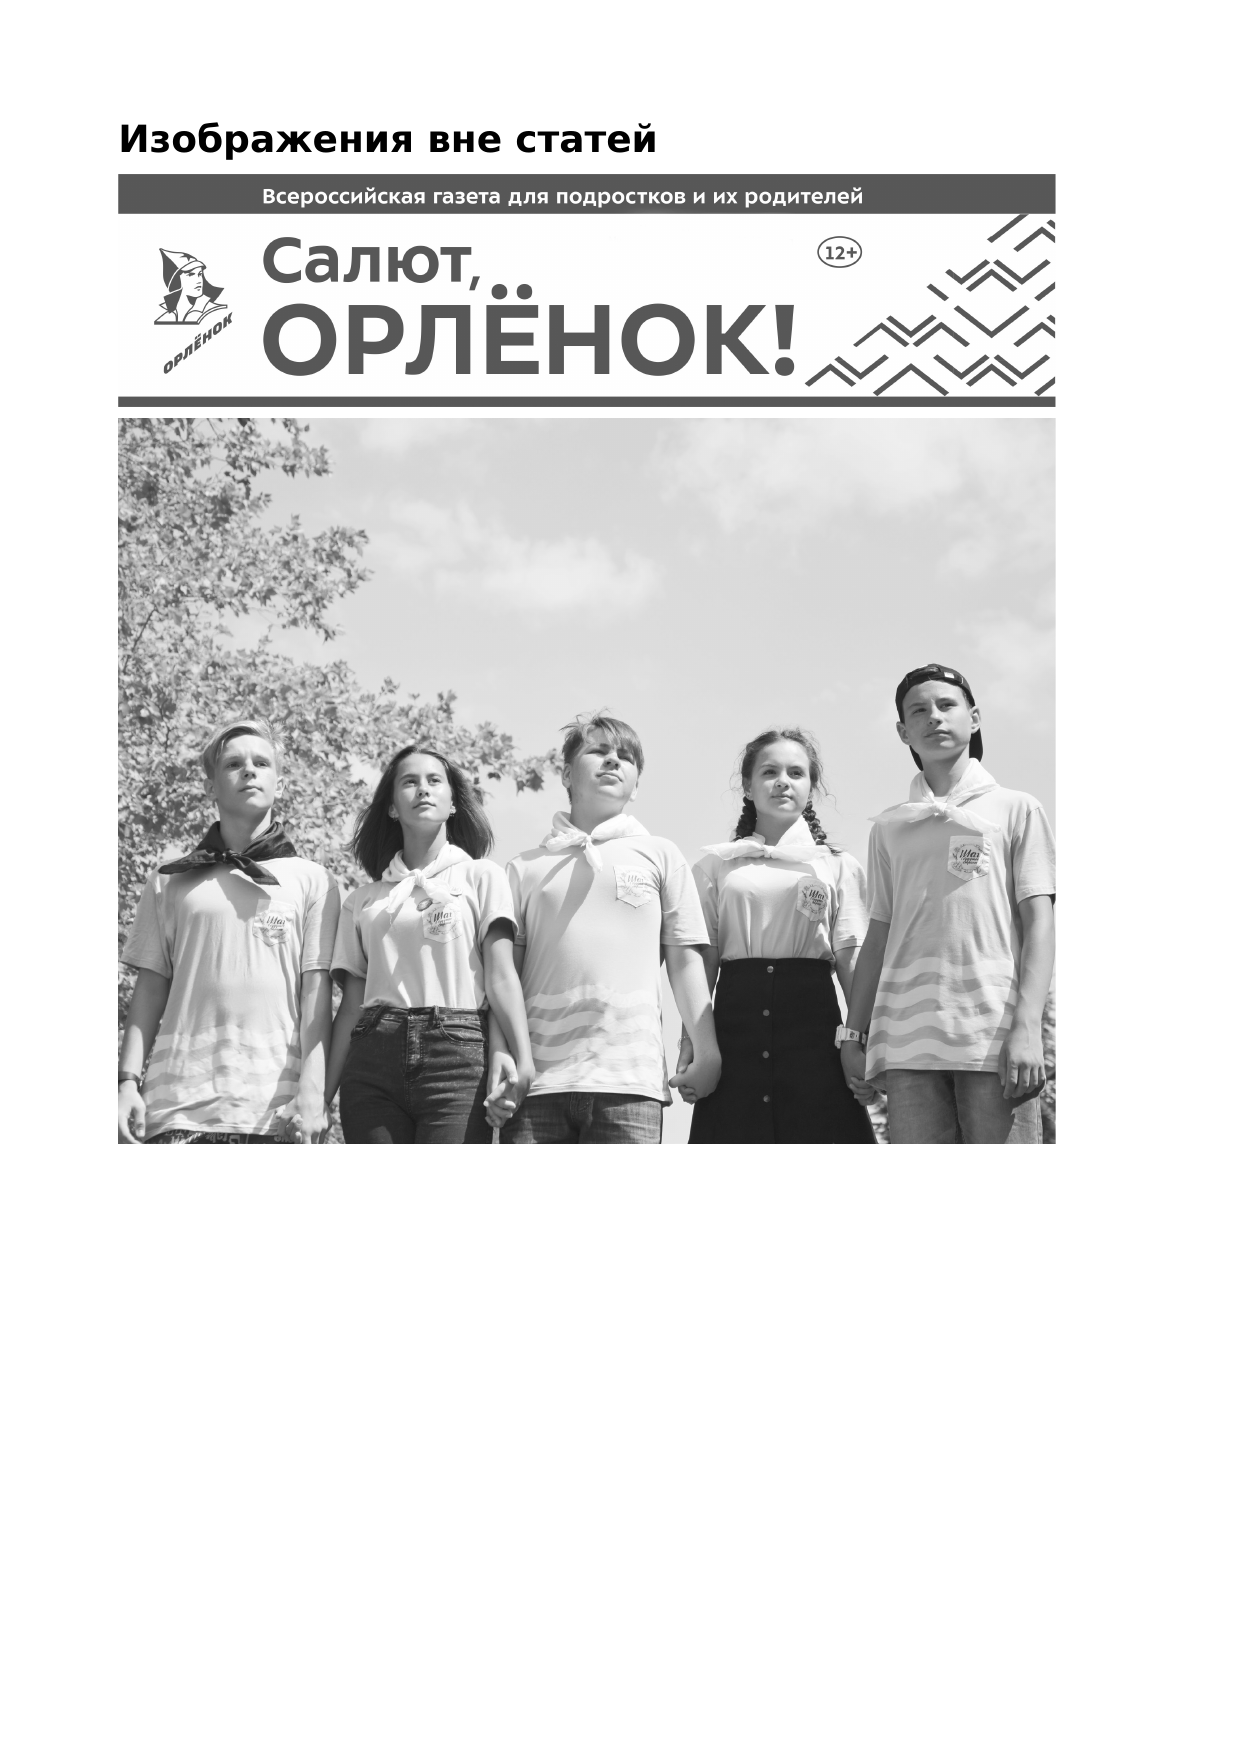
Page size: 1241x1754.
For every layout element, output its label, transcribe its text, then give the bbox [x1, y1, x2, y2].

picture [118, 418, 1056, 1144]
subtitle Изображения вне статей [118, 118, 1122, 162]
picture [118, 174, 1056, 407]
